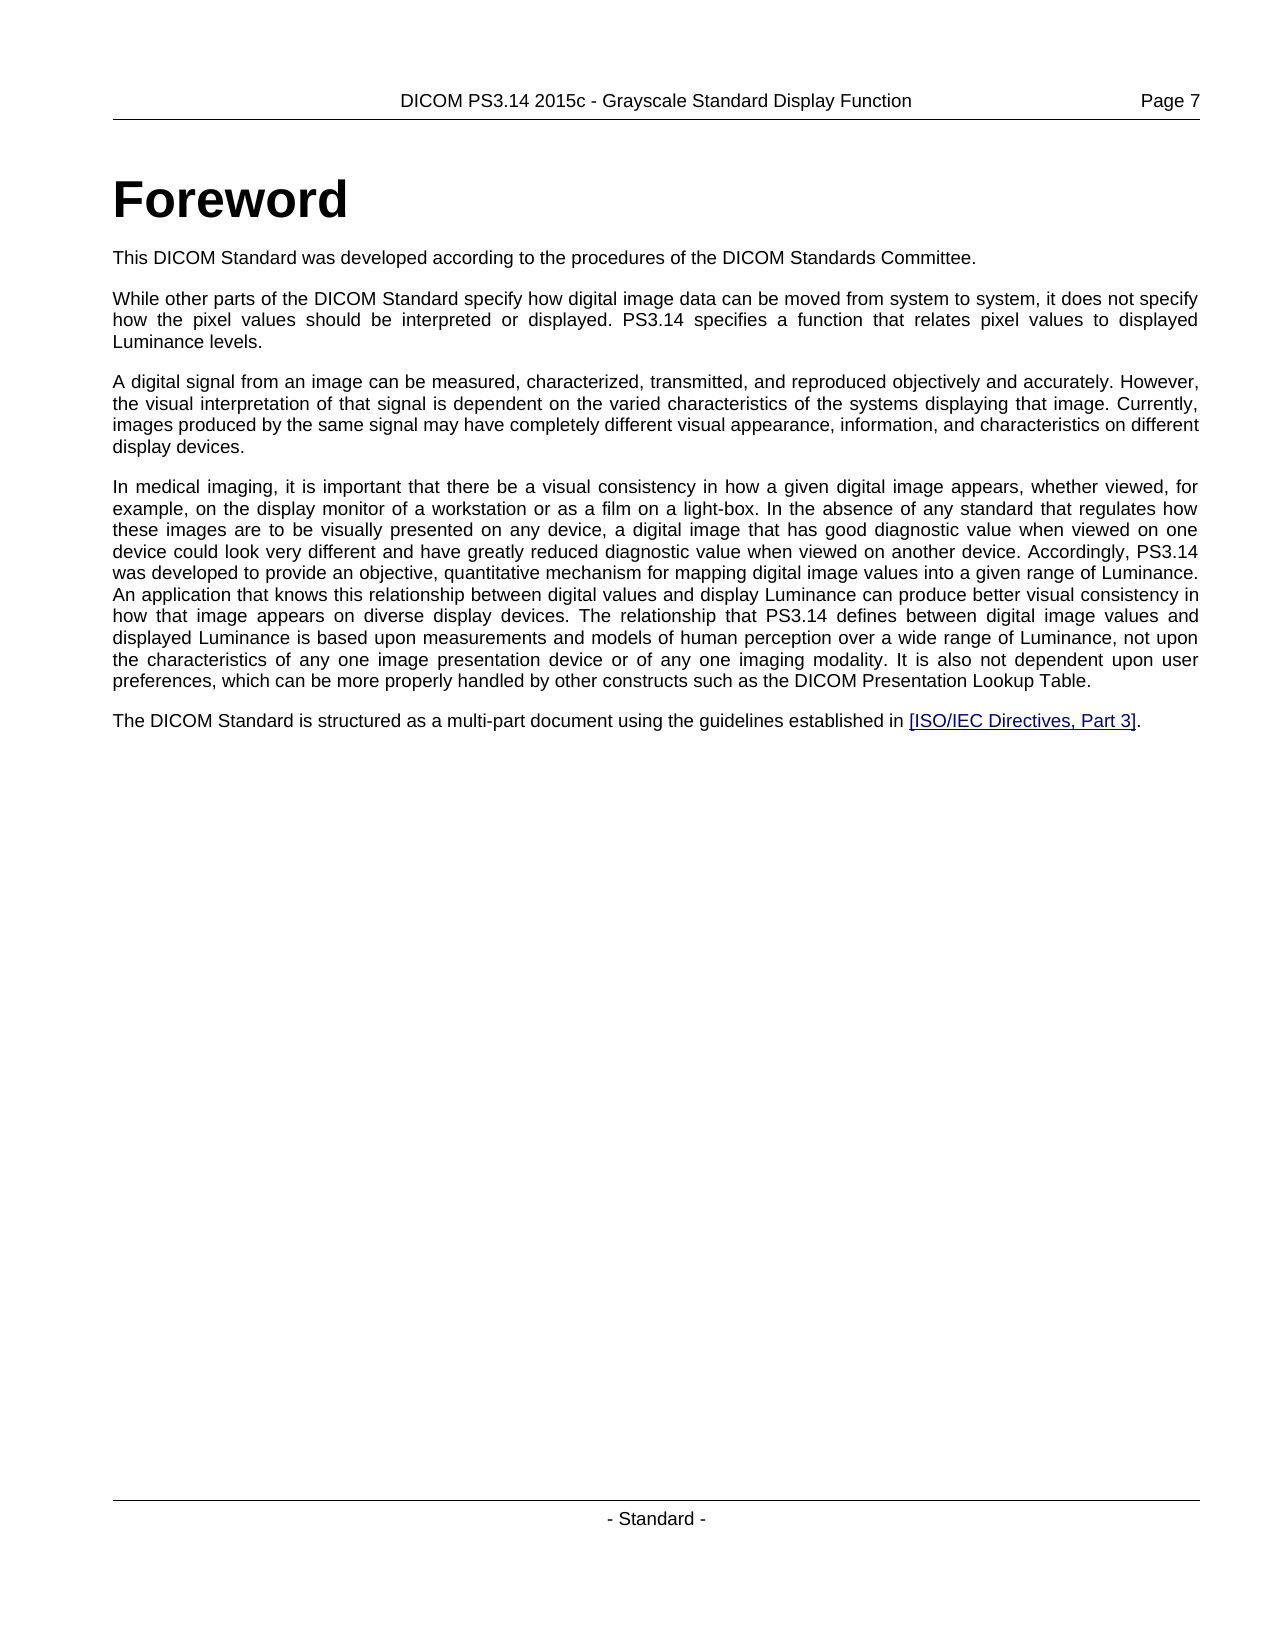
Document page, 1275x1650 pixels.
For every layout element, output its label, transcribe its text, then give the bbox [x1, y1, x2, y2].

text While other parts of the DICOM Standard specify how digital image data can be moved from system to system, it does not specify how the pixel values should be interpreted or displayed. PS3.14 specifies a function that relates pixel values to displayed Luminance levels. [112, 287, 1200, 352]
text Foreword [112, 169, 1200, 228]
text The DICOM Standard is structured as a multi-part document using the guidelines established in [ISO/IEC Directives, Part 3]. [112, 710, 1200, 732]
text This DICOM Standard was developed according to the procedures of the DICOM Standards Committee. [112, 247, 1200, 269]
text In medical imaging, it is important that there be a visual consistency in how a given digital image appears, whether viewed, for example, on the display monitor of a workstation or as a film on a light-box. In the absence of any standard that regulates how these images are to be visually presented on any device, a digital image that has good diagnostic value when viewed on one device could look very different and have greatly reduced diagnostic value when viewed on another device. Accordingly, PS3.14 was developed to provide an objective, quantitative mechanism for mapping digital image values into a given range of Luminance. An application that knows this relationship between digital values and display Luminance can produce better visual consistency in how that image appears on diverse display devices. The relationship that PS3.14 defines between digital image values and displayed Luminance is based upon measurements and models of human perception over a wide range of Luminance, not upon the characteristics of any one image presentation device or of any one imaging modality. It is also not dependent upon user preferences, which can be more properly handled by other constructs such as the DICOM Presentation Lookup Table. [112, 476, 1200, 691]
text A digital signal from an image can be measured, characterized, transmitted, and reproduced objectively and accurately. However, the visual interpretation of that signal is dependent on the varied characteristics of the systems displaying that image. Currently, images produced by the same signal may have completely different visual appearance, information, and characteristics on different display devices. [112, 371, 1200, 457]
